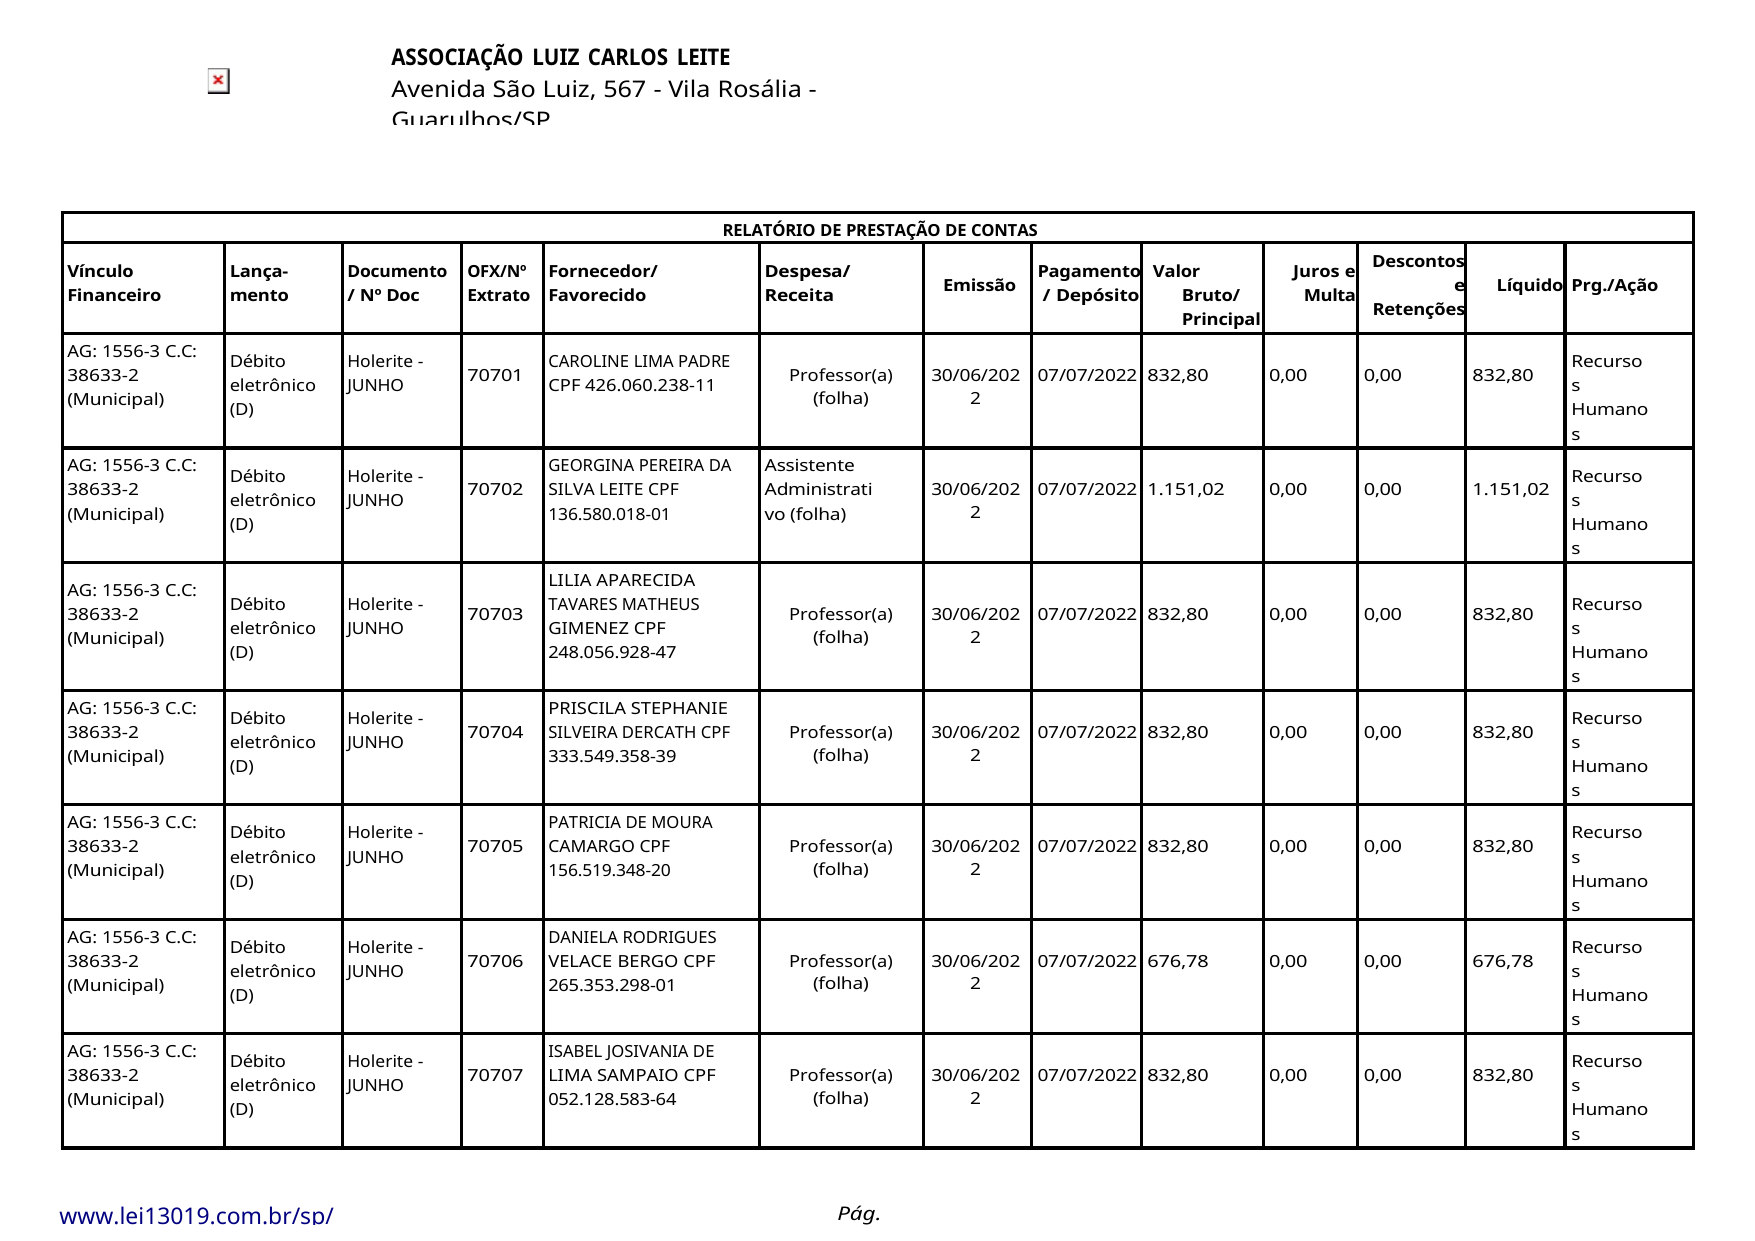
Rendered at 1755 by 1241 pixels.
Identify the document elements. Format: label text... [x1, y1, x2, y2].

table_cell 0,00 [1265, 1035, 1356, 1146]
table_cell 832,80 [1467, 692, 1563, 803]
table_cell DANIELA RODRIGUES VELACE BERGO CPF 265.353.298-01 [545, 921, 758, 1032]
table_cell 0,00 [1265, 692, 1356, 803]
table_cell AG: 1556-3 C.C: 38633-2 (Municipal) [64, 335, 223, 446]
table_cell 30/06/2022 [925, 921, 1030, 1032]
table_cell Pagamento / Depósito [1033, 244, 1140, 332]
table_cell AG: 1556-3 C.C: 38633-2 (Municipal) [64, 1035, 223, 1146]
table_cell 832,80 [1467, 806, 1563, 918]
table_cell 832,80 [1467, 335, 1563, 446]
table_cell AG: 1556-3 C.C: 38633-2 (Municipal) [64, 806, 223, 918]
table_cell ISABEL JOSIVANIA DE LIMA SAMPAIO CPF 052.128.583-64 [545, 1035, 758, 1146]
table_cell Lança- mento [226, 244, 341, 332]
table_cell 832,80 [1467, 564, 1563, 689]
table_cell 676,78 [1467, 921, 1563, 1032]
table_cell Professor(a) (folha) [761, 335, 922, 446]
table_cell 07/07/2022 [1033, 564, 1140, 689]
table_cell 70702 [463, 450, 542, 561]
table_cell 30/06/2022 [925, 335, 1030, 446]
table_cell Professor(a) (folha) [761, 564, 922, 689]
table_cell 0,00 [1359, 1035, 1464, 1146]
table_cell Valor Bruto/ Principal [1143, 244, 1262, 332]
table_cell CAROLINE LIMA PADRE CPF 426.060.238-11 [545, 335, 758, 446]
table_cell 30/06/2022 [925, 806, 1030, 918]
table_cell Recursos Humanos [1567, 335, 1692, 446]
table_cell Professor(a) (folha) [761, 921, 922, 1032]
table_cell 0,00 [1359, 335, 1464, 446]
table_cell Assistente Administrativo (folha) [761, 450, 922, 561]
table_cell AG: 1556-3 C.C: 38633-2 (Municipal) [64, 450, 223, 561]
table_cell Holerite - JUNHO [344, 806, 460, 918]
table_cell 0,00 [1265, 335, 1356, 446]
table_cell 30/06/2022 [925, 564, 1030, 689]
table_cell Débito eletrônico (D) [226, 1035, 341, 1146]
table_cell Professor(a) (folha) [761, 806, 922, 918]
table_cell AG: 1556-3 C.C: 38633-2 (Municipal) [64, 921, 223, 1032]
table_cell 832,80 [1143, 564, 1262, 689]
table_cell 70701 [463, 335, 542, 446]
table_cell 1.151,02 [1467, 450, 1563, 561]
table_cell 07/07/2022 [1033, 806, 1140, 918]
table_header RELATÓRIO DE PRESTAÇÃO DE CONTAS [64, 214, 1692, 241]
table_cell 0,00 [1265, 921, 1356, 1032]
table_cell 30/06/2022 [925, 692, 1030, 803]
table_cell Holerite - JUNHO [344, 921, 460, 1032]
table_cell PRISCILA STEPHANIE SILVEIRA DERCATH CPF 333.549.358-39 [545, 692, 758, 803]
table_cell 832,80 [1143, 1035, 1262, 1146]
table_cell 676,78 [1143, 921, 1262, 1032]
table_cell Documento / Nº Doc [344, 244, 460, 332]
table_cell Recursos Humanos [1567, 1035, 1692, 1146]
table_cell AG: 1556-3 C.C: 38633-2 (Municipal) [64, 692, 223, 803]
table_cell Professor(a) (folha) [761, 692, 922, 803]
table_cell Recursos Humanos [1567, 564, 1692, 689]
table_cell Holerite - JUNHO [344, 335, 460, 446]
table_cell Despesa/ Receita [761, 244, 922, 332]
table_cell Holerite - JUNHO [344, 692, 460, 803]
table_cell Débito eletrônico (D) [226, 450, 341, 561]
table_cell 70706 [463, 921, 542, 1032]
table_cell 70704 [463, 692, 542, 803]
table_cell GEORGINA PEREIRA DA SILVA LEITE CPF 136.580.018-01 [545, 450, 758, 561]
table_cell 0,00 [1359, 692, 1464, 803]
table_cell 1.151,02 [1143, 450, 1262, 561]
table_cell Emissão [925, 244, 1030, 332]
table_cell 0,00 [1265, 450, 1356, 561]
table_cell 0,00 [1265, 806, 1356, 918]
table_cell Débito eletrônico (D) [226, 692, 341, 803]
table_cell 0,00 [1359, 921, 1464, 1032]
table_cell Juros e Multa [1265, 244, 1356, 332]
table_cell Holerite - JUNHO [344, 564, 460, 689]
table_cell 30/06/2022 [925, 1035, 1030, 1146]
table_cell Recursos Humanos [1567, 450, 1692, 561]
table_cell Prg./Ação [1567, 244, 1692, 332]
table_cell 07/07/2022 [1033, 692, 1140, 803]
table_cell Líquido [1467, 244, 1563, 332]
table_cell 70703 [463, 564, 542, 689]
table_cell OFX/Nº Extrato [463, 244, 542, 332]
table_cell 07/07/2022 [1033, 1035, 1140, 1146]
table_cell 07/07/2022 [1033, 450, 1140, 561]
table_cell Recursos Humanos [1567, 692, 1692, 803]
table_cell 832,80 [1143, 806, 1262, 918]
table_cell Professor(a) (folha) [761, 1035, 922, 1146]
table_cell Débito eletrônico (D) [226, 921, 341, 1032]
table_cell 07/07/2022 [1033, 335, 1140, 446]
table_cell Recursos Humanos [1567, 806, 1692, 918]
table_cell 0,00 [1359, 806, 1464, 918]
table_cell PATRICIA DE MOURA CAMARGO CPF 156.519.348-20 [545, 806, 758, 918]
table_cell Débito eletrônico (D) [226, 806, 341, 918]
table_cell 0,00 [1359, 450, 1464, 561]
table_cell Débito eletrônico (D) [226, 564, 341, 689]
table_cell 0,00 [1265, 564, 1356, 689]
table_cell 70707 [463, 1035, 542, 1146]
table_cell Fornecedor/ Favorecido [545, 244, 758, 332]
table_cell 30/06/2022 [925, 450, 1030, 561]
table_cell 70705 [463, 806, 542, 918]
table_cell Débito eletrônico (D) [226, 335, 341, 446]
table_cell 07/07/2022 [1033, 921, 1140, 1032]
table_cell Holerite - JUNHO [344, 1035, 460, 1146]
table_cell Vínculo Financeiro [64, 244, 223, 332]
table_cell Recursos Humanos [1567, 921, 1692, 1032]
table_cell 832,80 [1467, 1035, 1563, 1146]
table_cell Holerite - JUNHO [344, 450, 460, 561]
table_cell 832,80 [1143, 335, 1262, 446]
table_cell AG: 1556-3 C.C: 38633-2 (Municipal) [64, 564, 223, 689]
table_cell Descontos e Retenções [1359, 244, 1464, 332]
table_cell 832,80 [1143, 692, 1262, 803]
table_cell 0,00 [1359, 564, 1464, 689]
table_cell LILIA APARECIDA TAVARES MATHEUS GIMENEZ CPF 248.056.928-47 [545, 564, 758, 689]
